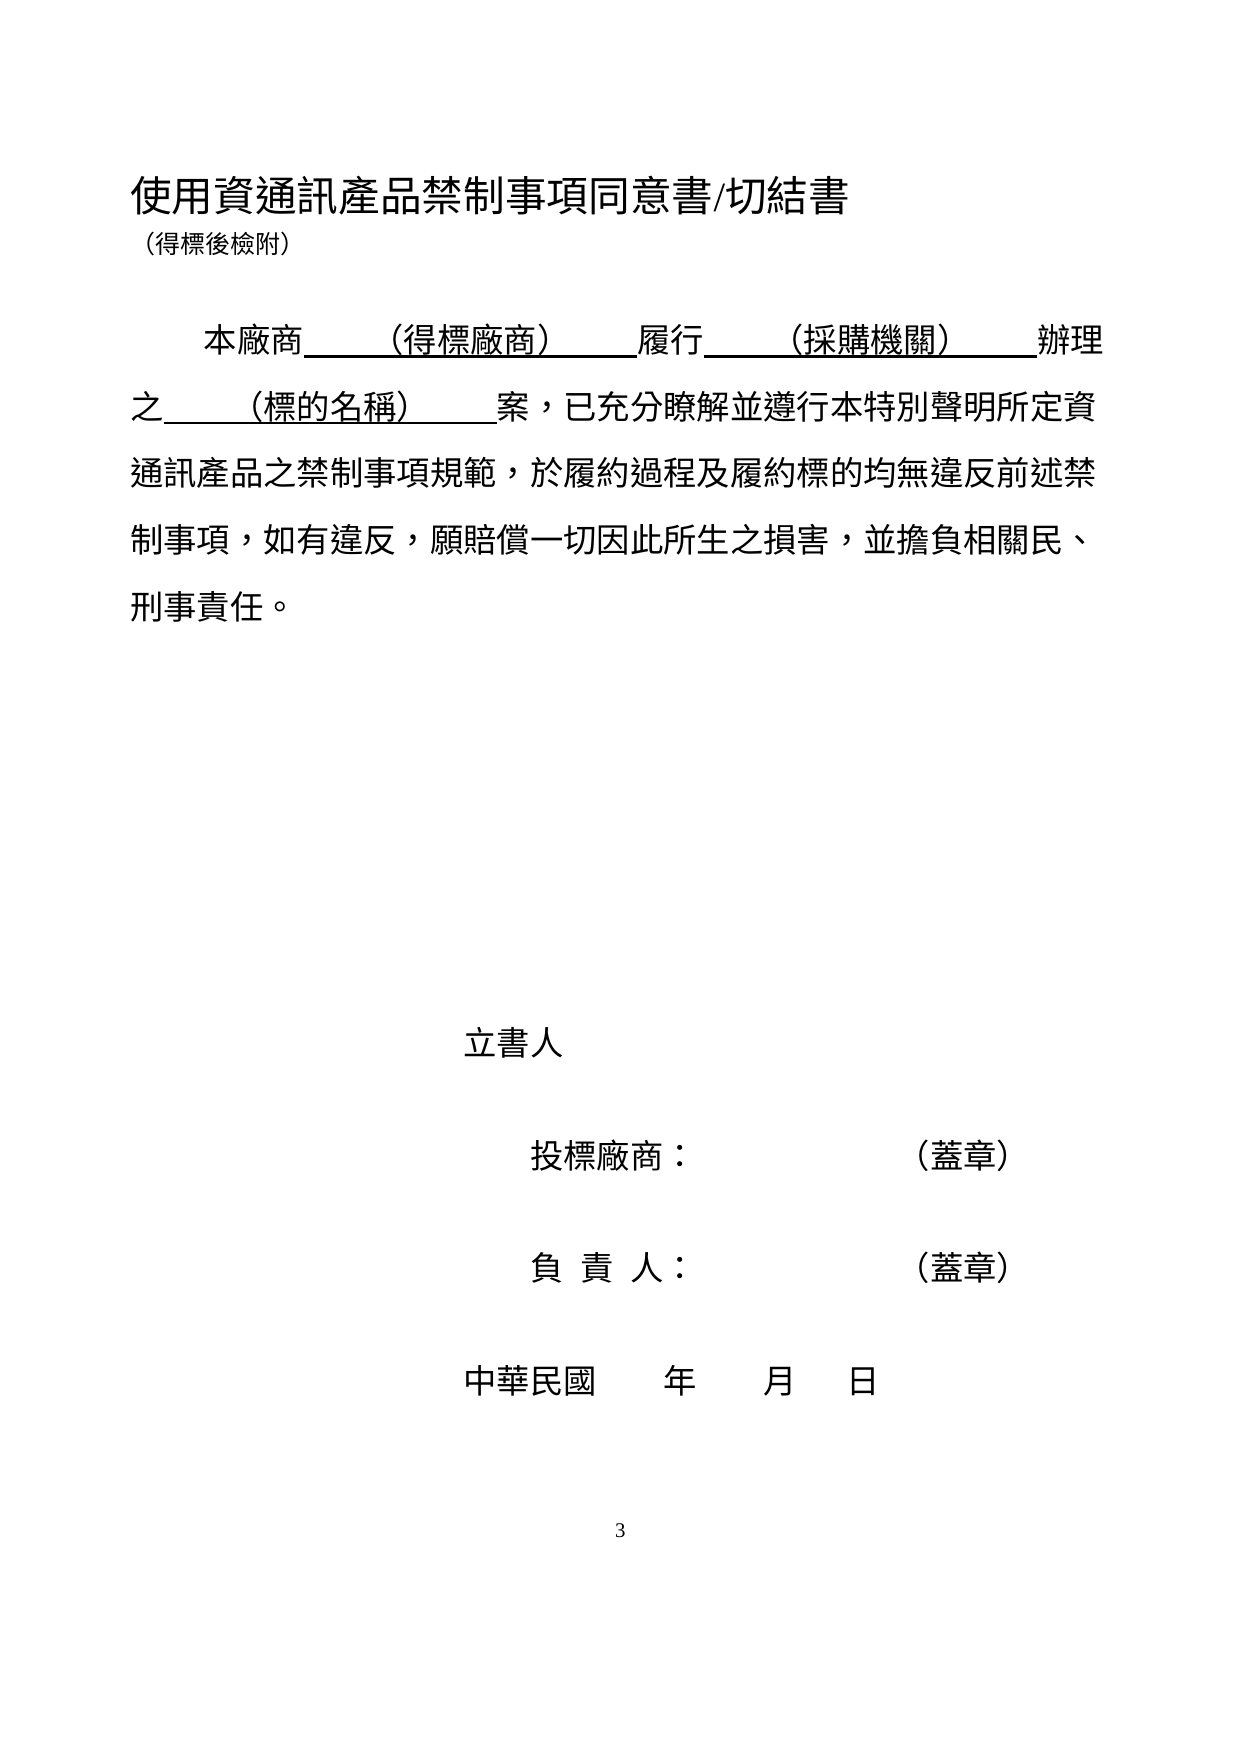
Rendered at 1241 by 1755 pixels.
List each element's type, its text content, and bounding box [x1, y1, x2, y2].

text 中華民國 年 月 日 [230, 1303, 1110, 1416]
text （得標後檢附） [130, 224, 1110, 261]
text 使用資通訊產品禁制事項同意書/切結書 [130, 158, 1110, 224]
text 投標廠商： （蓋章） [463, 1078, 1110, 1191]
text 負 責 人： （蓋章） [463, 1191, 1110, 1303]
text 本廠商 （得標廠商） 履行 （採購機關） 辦理之 （標的名稱） 案，已充分瞭解並遵行本特別聲明所定資通訊產品之禁制事項規範，於履約過程及履約標的均無違反前述禁制事項，如有違反，願賠償一切因此所生之損害，並擔負相關民、刑事責任。 [130, 299, 1110, 632]
text 立書人 [463, 966, 1110, 1078]
